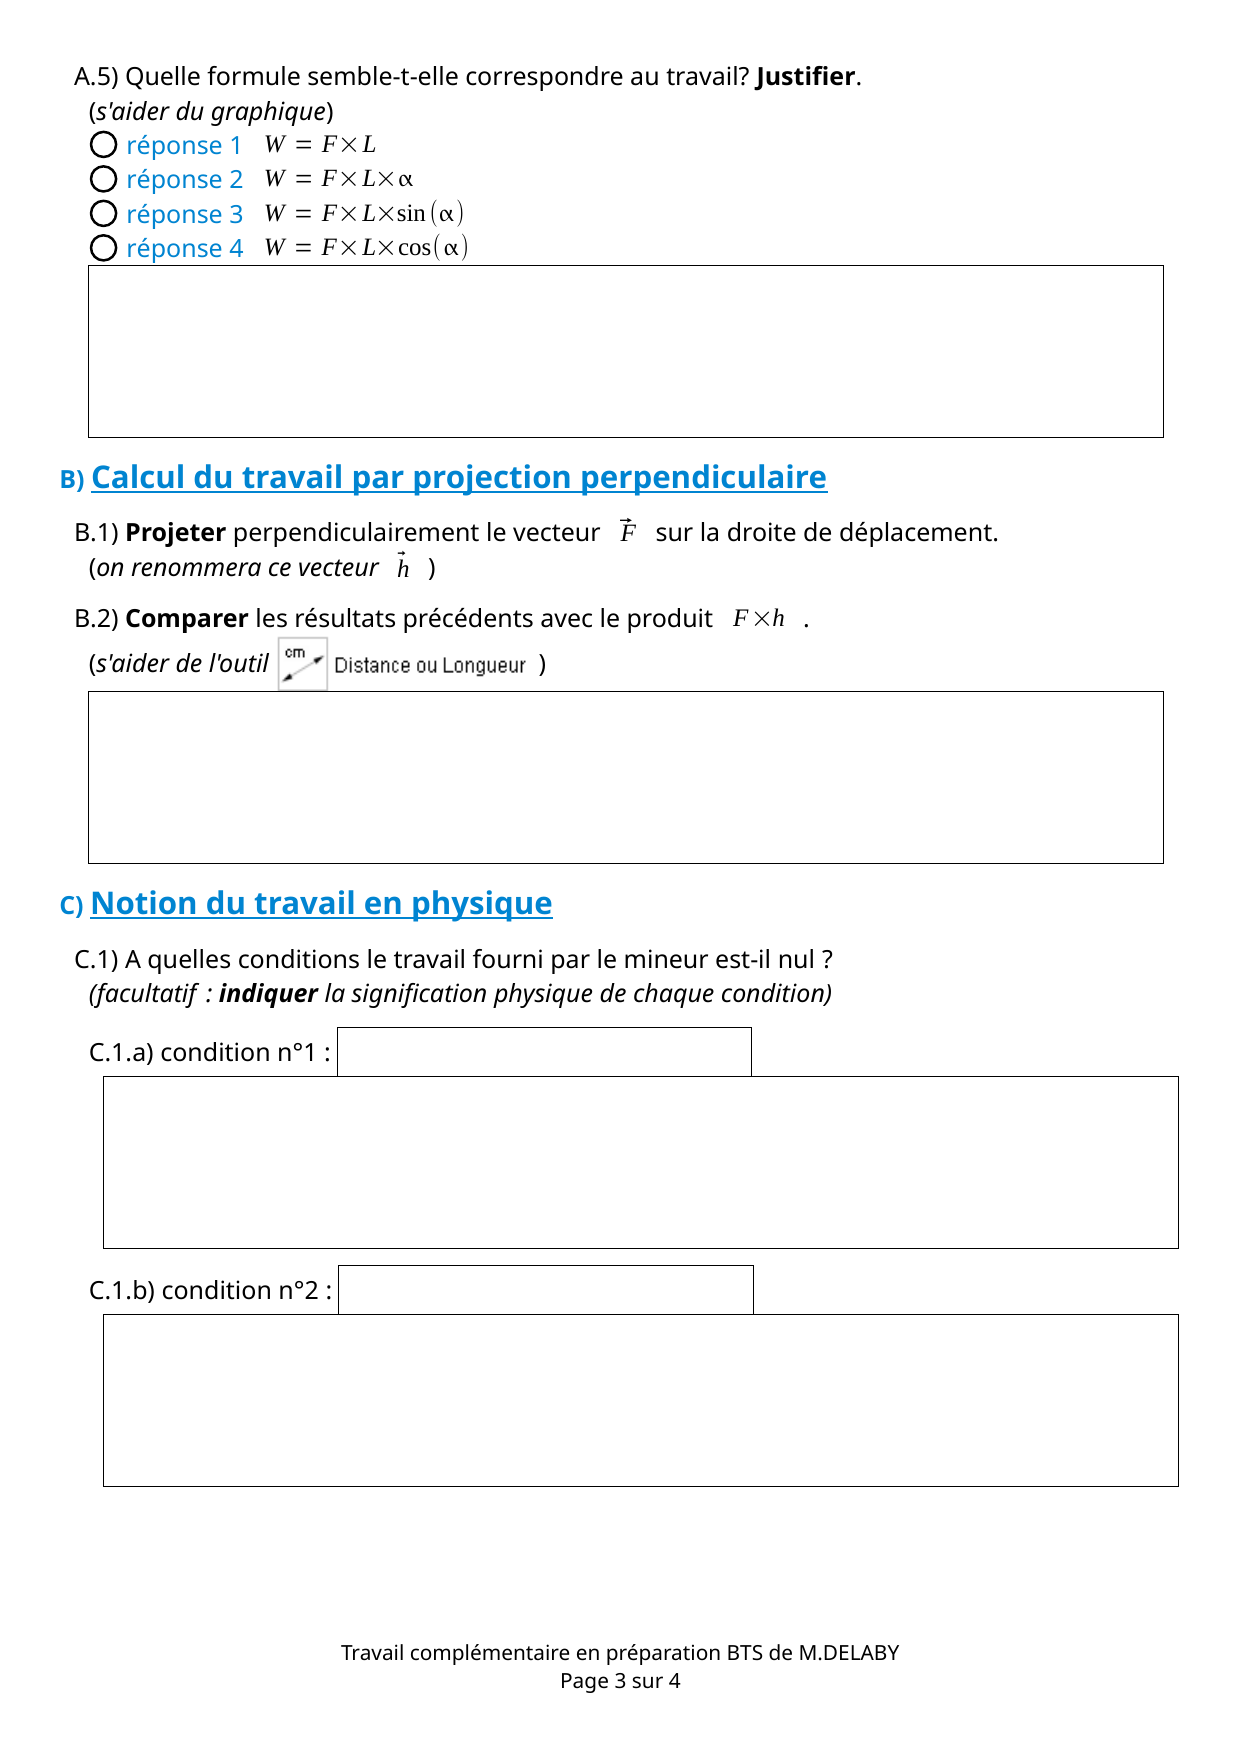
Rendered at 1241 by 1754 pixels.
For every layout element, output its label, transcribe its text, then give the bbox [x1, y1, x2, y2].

list A quelles conditions le travail fourni par le mineur est-il nul ? (facultatif : indiquer la signification physique de chaque condition) [74, 941, 1181, 1009]
list [754, 1265, 1181, 1486]
list Projeter perpendiculairement le vecteursur la droite de déplacement. (on renommera ce vecteur) [74, 515, 1181, 583]
list Comparer les résultats précédents avec le produit. (s'aider de l'outil ) [74, 601, 1181, 863]
list Notion du travail en physique [59, 881, 1181, 924]
list [752, 1027, 1181, 1248]
list condition n°1 : [88, 1027, 337, 1248]
list condition n°2 : [88, 1265, 338, 1486]
list Quelle formule semble-t-elle correspondre au travail? Justifier. (s'aider du graphique) [74, 59, 1181, 437]
list Calcul du travail par projection perpendiculaire [59, 455, 1181, 497]
